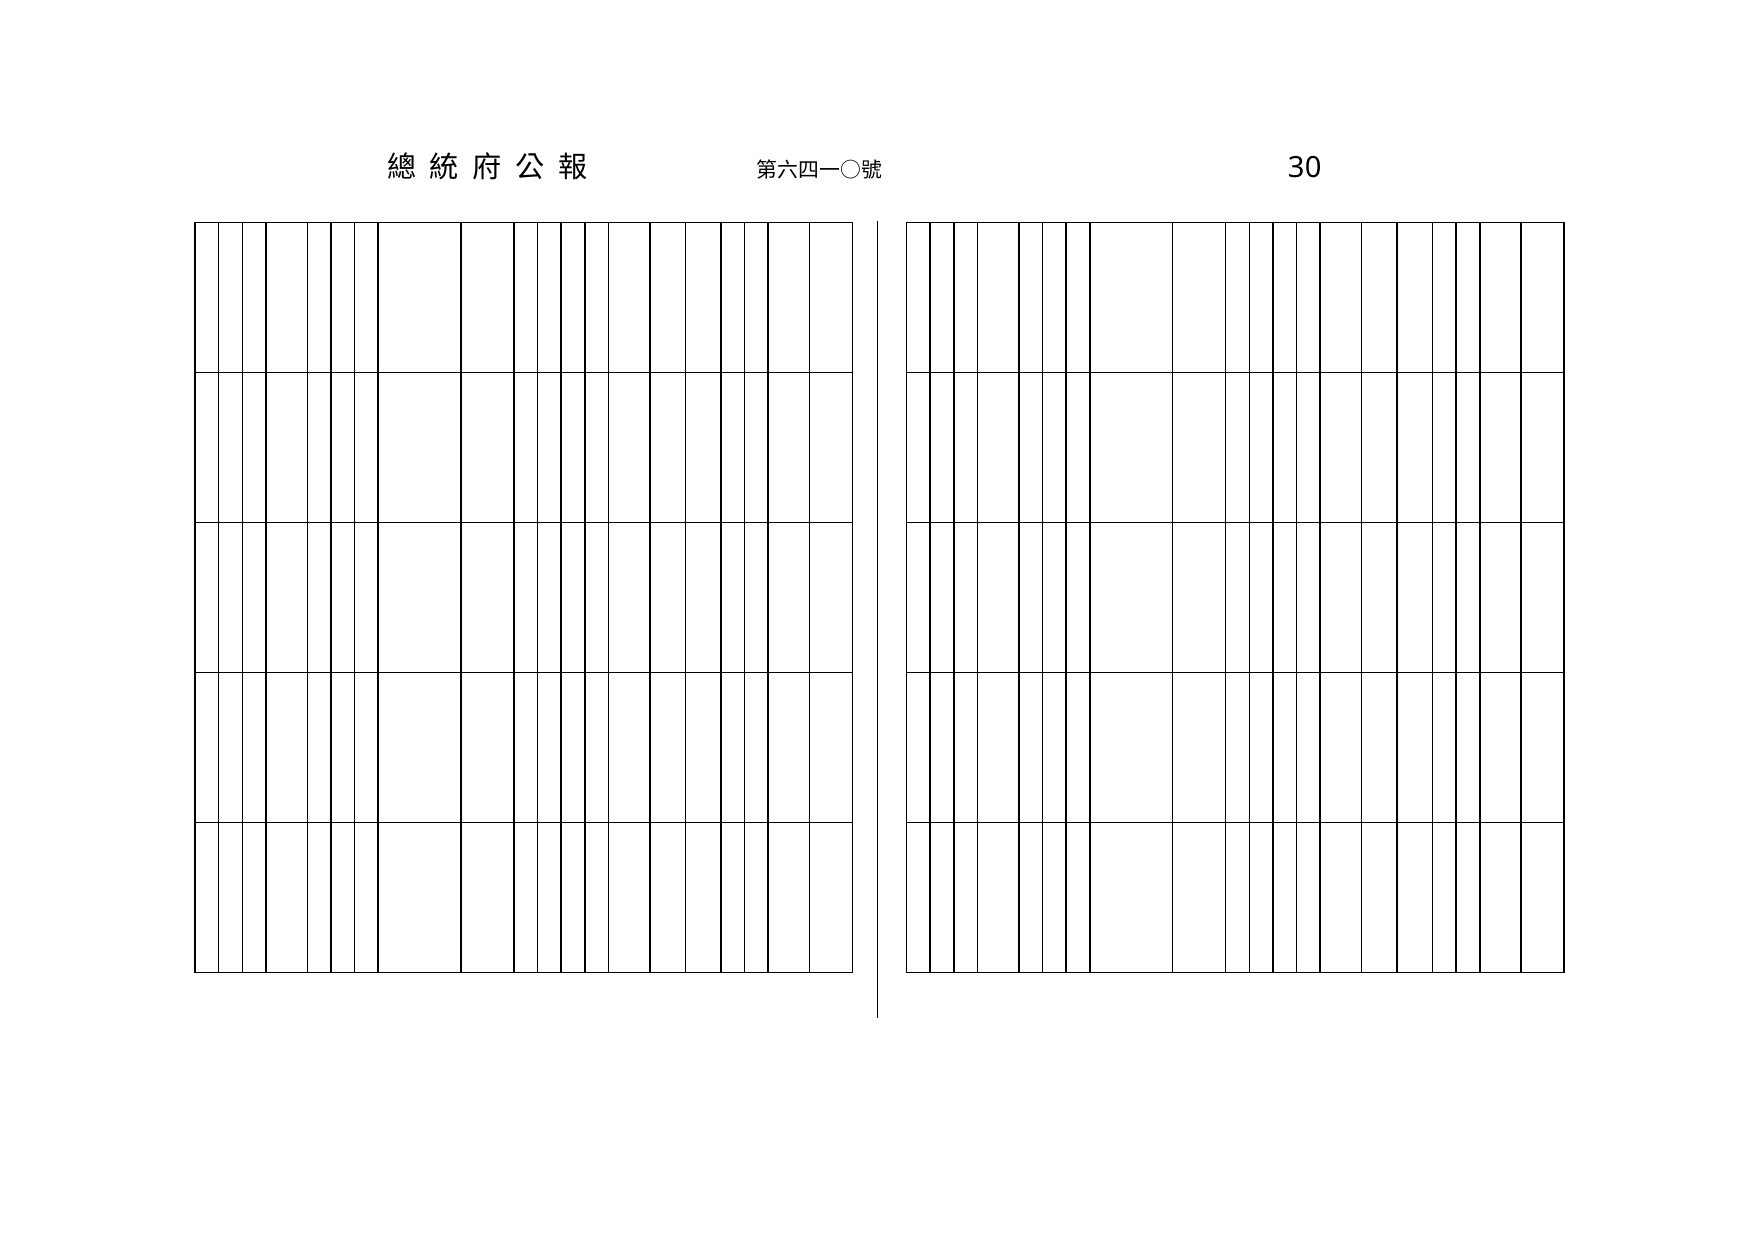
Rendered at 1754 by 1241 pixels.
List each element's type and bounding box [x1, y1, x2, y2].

table_cell [1091, 823, 1172, 972]
table_cell [1297, 673, 1319, 822]
table_cell [1091, 373, 1172, 522]
table_cell [1362, 373, 1396, 522]
table_cell [1522, 373, 1563, 522]
table_cell [1321, 223, 1361, 372]
table_cell [686, 523, 720, 672]
table_cell [1321, 523, 1361, 672]
table_cell [1067, 673, 1089, 822]
table_cell [955, 373, 977, 522]
table_cell [745, 373, 767, 522]
table_cell [1522, 523, 1563, 672]
table_cell [955, 673, 977, 822]
table_cell [907, 673, 929, 822]
table_cell [1481, 373, 1520, 522]
table_cell [515, 673, 537, 822]
table_cell [1274, 823, 1296, 972]
table_cell [1043, 223, 1065, 372]
table_cell [722, 223, 744, 372]
table_cell [1091, 223, 1172, 372]
table_cell [462, 673, 513, 822]
table_cell [1226, 823, 1249, 972]
table_cell [978, 523, 1018, 672]
table_cell [355, 523, 377, 672]
table_cell [462, 223, 513, 372]
table_cell [1297, 373, 1319, 522]
table_cell [332, 523, 354, 672]
table_cell [1226, 223, 1249, 372]
table_cell [355, 823, 377, 972]
table_cell [651, 523, 685, 672]
table_cell [586, 523, 608, 672]
table_cell [1250, 823, 1272, 972]
table_cell [609, 373, 649, 522]
table_cell [1250, 373, 1272, 522]
table_cell [379, 373, 460, 522]
table_cell [955, 523, 977, 672]
table_cell [1457, 823, 1479, 972]
table_cell [1250, 223, 1272, 372]
table_cell [1297, 823, 1319, 972]
table_cell [1020, 523, 1042, 672]
table_cell [332, 823, 354, 972]
table_cell [379, 673, 460, 822]
table_cell [243, 223, 265, 372]
table_cell [651, 823, 685, 972]
table_cell [1020, 373, 1042, 522]
table_cell [562, 823, 584, 972]
table_cell [1398, 223, 1432, 372]
table_cell [1226, 523, 1249, 672]
table_cell [955, 823, 977, 972]
table_cell [1398, 673, 1432, 822]
table_cell [196, 673, 218, 822]
table_cell [1362, 223, 1396, 372]
table_cell [196, 823, 218, 972]
table_cell [379, 823, 460, 972]
table_cell [462, 373, 513, 522]
table_cell [1457, 523, 1479, 672]
table_cell [538, 373, 560, 522]
table_cell [515, 373, 537, 522]
table_cell [907, 373, 929, 522]
table_cell [1433, 673, 1455, 822]
table_cell [515, 823, 537, 972]
table_cell [1043, 373, 1065, 522]
table_cell [379, 223, 460, 372]
table_cell [1321, 823, 1361, 972]
table_cell [722, 823, 744, 972]
table_cell [1173, 223, 1225, 372]
table_cell [722, 673, 744, 822]
table_cell [1043, 673, 1065, 822]
table_cell [1321, 673, 1361, 822]
table_cell [1020, 673, 1042, 822]
table_cell [686, 823, 720, 972]
table_cell [810, 373, 852, 522]
table_cell [1522, 223, 1563, 372]
table_cell [538, 523, 560, 672]
table_cell [1522, 673, 1563, 822]
table_cell [308, 373, 330, 522]
table_cell [978, 673, 1018, 822]
table_cell [196, 373, 218, 522]
table_cell [332, 373, 354, 522]
table_cell [1481, 823, 1520, 972]
table_cell [722, 523, 744, 672]
table_cell [219, 823, 242, 972]
table_cell [745, 223, 767, 372]
table_cell [1226, 673, 1249, 822]
table_cell [267, 823, 307, 972]
table_cell [1173, 523, 1225, 672]
table_cell [1398, 523, 1432, 672]
table_cell [686, 373, 720, 522]
table_cell [907, 823, 929, 972]
table_cell [515, 223, 537, 372]
table_cell [267, 673, 307, 822]
table_cell [1250, 673, 1272, 822]
table_cell [1067, 823, 1089, 972]
table_cell [745, 823, 767, 972]
table_cell [243, 823, 265, 972]
table_cell [686, 223, 720, 372]
table_cell [722, 373, 744, 522]
table_cell [745, 523, 767, 672]
table_cell [1067, 523, 1089, 672]
table_cell [243, 373, 265, 522]
table_cell [1481, 673, 1520, 822]
table_cell [196, 223, 218, 372]
table_cell [1457, 373, 1479, 522]
table_cell [931, 523, 953, 672]
table_cell [769, 523, 809, 672]
table_cell [686, 673, 720, 822]
table_cell [308, 823, 330, 972]
table_cell [931, 373, 953, 522]
table_cell [810, 523, 852, 672]
table_cell [1433, 523, 1455, 672]
table_cell [978, 373, 1018, 522]
table_cell [1173, 673, 1225, 822]
table_cell [332, 673, 354, 822]
table_cell [586, 673, 608, 822]
table_cell [219, 523, 242, 672]
table_cell [609, 223, 649, 372]
table_cell [1362, 823, 1396, 972]
table_cell [243, 673, 265, 822]
table_cell [586, 373, 608, 522]
table_cell [745, 673, 767, 822]
table_cell [267, 223, 307, 372]
table_cell [538, 223, 560, 372]
table_cell [586, 823, 608, 972]
table_cell [1043, 823, 1065, 972]
table_cell [609, 523, 649, 672]
table_cell [651, 673, 685, 822]
table_cell [1274, 223, 1296, 372]
table_cell [1362, 673, 1396, 822]
table_cell [1297, 523, 1319, 672]
table_cell [1321, 373, 1361, 522]
table_cell [955, 223, 977, 372]
table_cell [1457, 223, 1479, 372]
table_cell [907, 523, 929, 672]
table_cell [562, 223, 584, 372]
table_cell [1067, 223, 1089, 372]
table_cell [1020, 223, 1042, 372]
table_cell [562, 373, 584, 522]
table_cell [308, 673, 330, 822]
table_cell [332, 223, 354, 372]
table_cell [1274, 523, 1296, 672]
table_cell [1433, 373, 1455, 522]
table_cell [1226, 373, 1249, 522]
table_cell [1433, 823, 1455, 972]
table_cell [1481, 223, 1520, 372]
table_cell [379, 523, 460, 672]
table_cell [769, 373, 809, 522]
table_cell [196, 523, 218, 672]
table_cell [586, 223, 608, 372]
table_cell [462, 523, 513, 672]
table_cell [219, 673, 242, 822]
table_cell [1250, 523, 1272, 672]
table_cell [769, 823, 809, 972]
table_cell [219, 223, 242, 372]
table_cell [1173, 823, 1225, 972]
table_cell [769, 673, 809, 822]
table_cell [1091, 523, 1172, 672]
table_cell [810, 223, 852, 372]
table_cell [609, 673, 649, 822]
table_cell [355, 673, 377, 822]
table_cell [538, 823, 560, 972]
table_cell [978, 223, 1018, 372]
table_cell [978, 823, 1018, 972]
table_cell [267, 523, 307, 672]
table_cell [538, 673, 560, 822]
table_cell [651, 223, 685, 372]
table_cell [515, 523, 537, 672]
table_cell [1173, 373, 1225, 522]
table_cell [1398, 373, 1432, 522]
table_cell [355, 223, 377, 372]
table_cell [308, 223, 330, 372]
table_cell [462, 823, 513, 972]
table_cell [355, 373, 377, 522]
table_cell [810, 673, 852, 822]
table_cell [907, 223, 929, 372]
table_cell [1020, 823, 1042, 972]
table_cell [308, 523, 330, 672]
table_cell [1274, 373, 1296, 522]
table_cell [1362, 523, 1396, 672]
table_cell [562, 523, 584, 672]
table_cell [1398, 823, 1432, 972]
table_cell [931, 673, 953, 822]
table_cell [1297, 223, 1319, 372]
table_cell [1091, 673, 1172, 822]
table_cell [1457, 673, 1479, 822]
table_cell [267, 373, 307, 522]
table_cell [1274, 673, 1296, 822]
table_cell [1481, 523, 1520, 672]
table_cell [931, 223, 953, 372]
table_cell [931, 823, 953, 972]
table_cell [1067, 373, 1089, 522]
table_cell [1433, 223, 1455, 372]
table_cell [1043, 523, 1065, 672]
table_cell [651, 373, 685, 522]
table_cell [609, 823, 649, 972]
table_cell [810, 823, 852, 972]
table_cell [243, 523, 265, 672]
table_cell [219, 373, 242, 522]
table_cell [769, 223, 809, 372]
table_cell [562, 673, 584, 822]
table_cell [1522, 823, 1563, 972]
